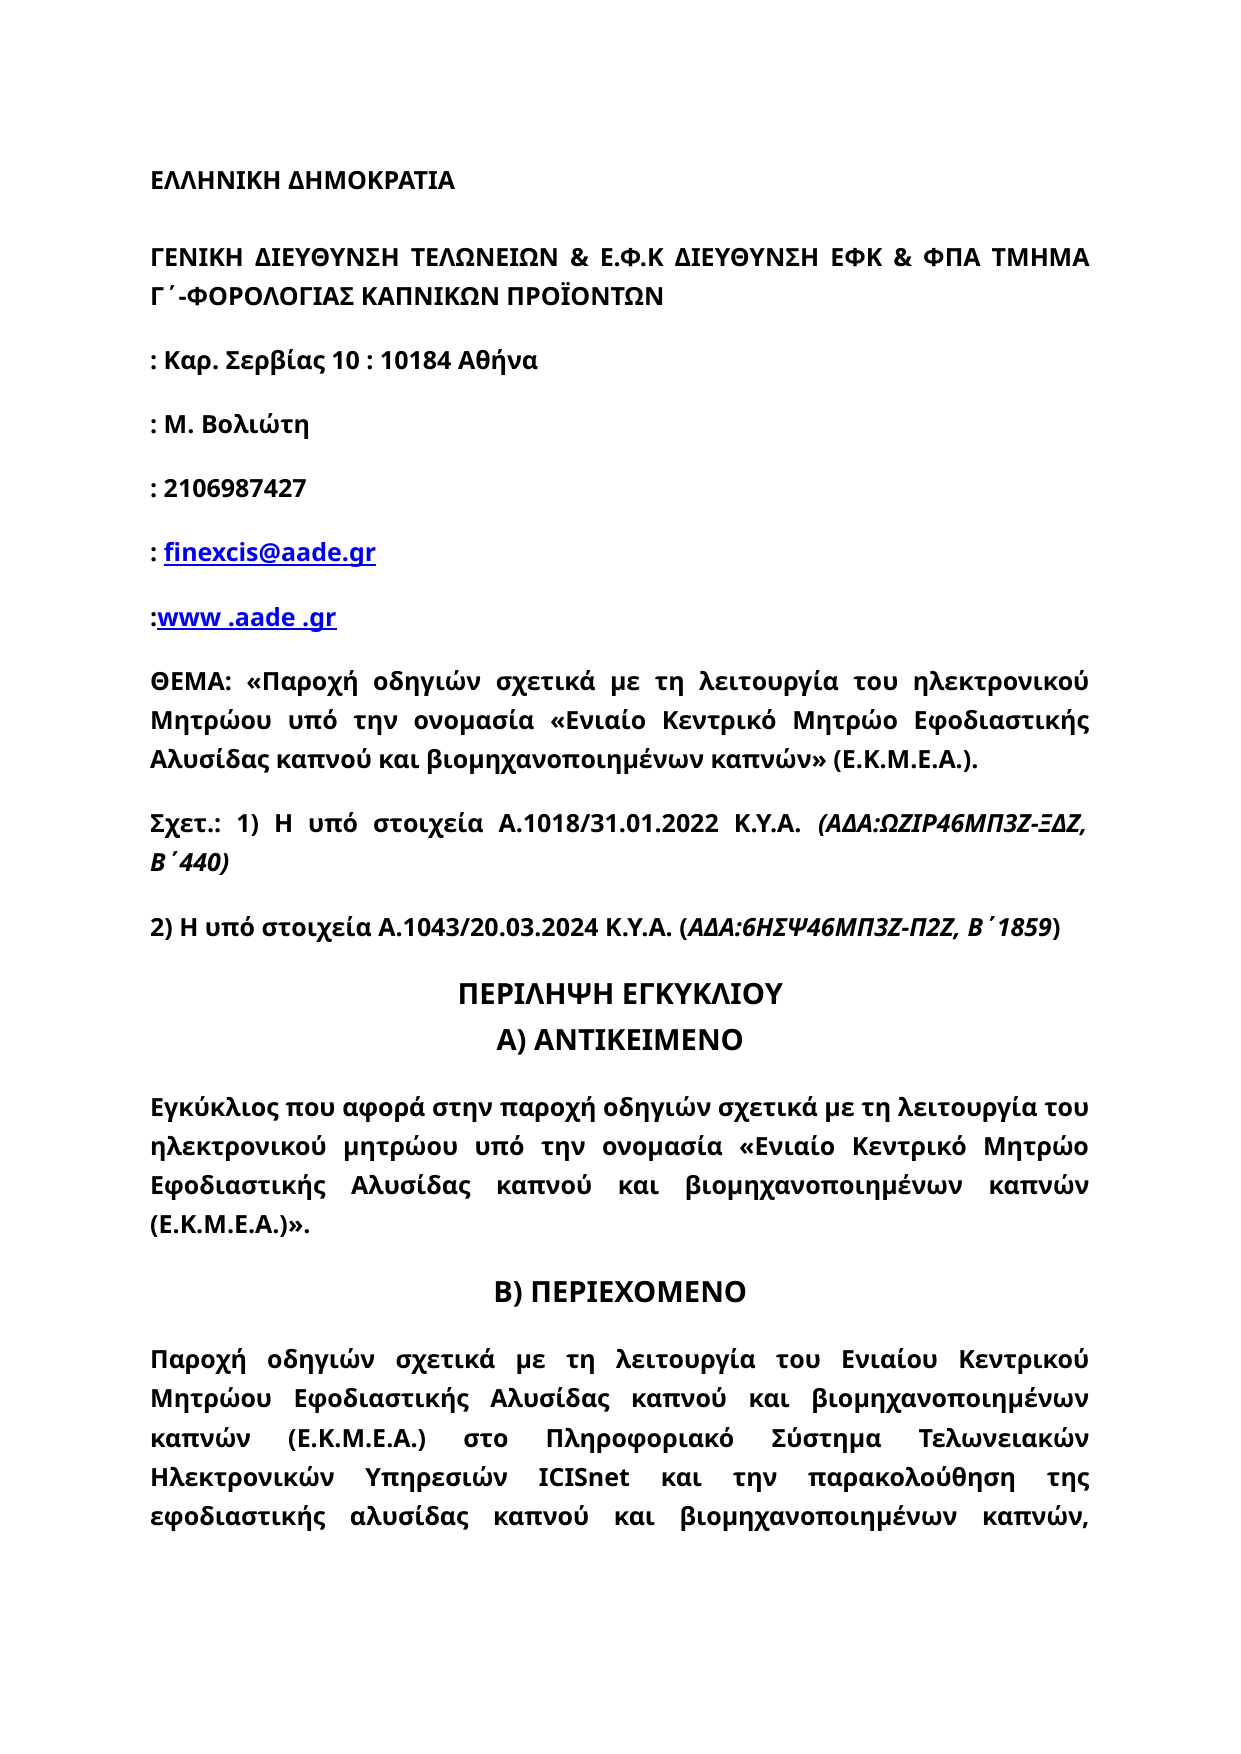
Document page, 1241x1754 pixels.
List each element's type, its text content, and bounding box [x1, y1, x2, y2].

text Εγκύκλιος που αφορά στην παροχή οδηγιών σχετικά με τη λειτουργία του ηλεκτρονικού μητρώου υπό την ονομασία «Ενιαίο Κεντρικό Μητρώο Εφοδιαστικής Αλυσίδας καπνού και βιομηχανοποιημένων καπνών (Ε.Κ.Μ.Ε.Α.)». [150, 1089, 1090, 1241]
text : finexcis@aade.gr [150, 535, 1090, 569]
text Β) ΠΕΡΙΕΧΟΜΕΝΟ [150, 1271, 1090, 1311]
text ΓΕΝΙΚΗ ΔΙΕΥΘΥΝΣΗ ΤΕΛΩΝΕΙΩΝ & Ε.Φ.Κ ΔΙΕΥΘΥΝΣΗ ΕΦΚ & ΦΠΑ ΤΜΗΜΑ Γ΄-ΦΟΡΟΛΟΓΙΑΣ ΚΑΠΝΙΚΩΝ ΠΡΟΪΟΝΤΩΝ [150, 239, 1090, 312]
text : Καρ. Σερβίας 10 : 10184 Αθήνα [150, 342, 1090, 377]
text : Μ. Βολιώτη [150, 407, 1090, 441]
text :www .aade .gr [150, 599, 1090, 633]
text : 2106987427 [150, 471, 1090, 505]
text ΠΕΡΙΛΗΨΗ ΕΓΚΥΚΛΙΟΥ Α) ΑΝΤΙΚΕΙΜΕΝΟ [150, 973, 1090, 1059]
text Παροχή οδηγιών σχετικά με τη λειτουργία του Ενιαίου Κεντρικού Μητρώου Εφοδιαστικής Αλυσίδας καπνού και βιομηχανοποιημένων καπνών (Ε.Κ.Μ.Ε.Α.) στο Πληροφοριακό Σύστημα Τελωνειακών Ηλεκτρονικών Υπηρεσιών ICISnet και την παρακολούθηση της εφοδιαστικής αλυσίδας καπνού και βιομηχανοποιημένων καπνών, [150, 1342, 1090, 1533]
text Σχετ.: 1) Η υπό στοιχεία A.1018/31.01.2022 Κ.Υ.Α. (ΑΔΑ:ΩΖΙΡ46ΜΠ3Ζ-ΞΔΖ, Β΄440) [150, 806, 1090, 879]
title ΕΛΛΗΝΙΚΗ ΔΗΜΟΚΡΑΤΙΑ [150, 162, 1090, 197]
text 2) Η υπό στοιχεία Α.1043/20.03.2024 Κ.Υ.Α. (ΑΔΑ:6ΗΣΨ46ΜΠ3Ζ-Π2Ζ, Β΄1859) [150, 909, 1090, 943]
text ΘEMA: «Παροχή οδηγιών σχετικά με τη λειτουργία του ηλεκτρονικού Μητρώου υπό την ονομασία «Ενιαίο Κεντρικό Μητρώο Εφοδιαστικής Αλυσίδας καπνού και βιομηχανοποιημένων καπνών» (Ε.Κ.Μ.Ε.Α.). [150, 663, 1090, 776]
